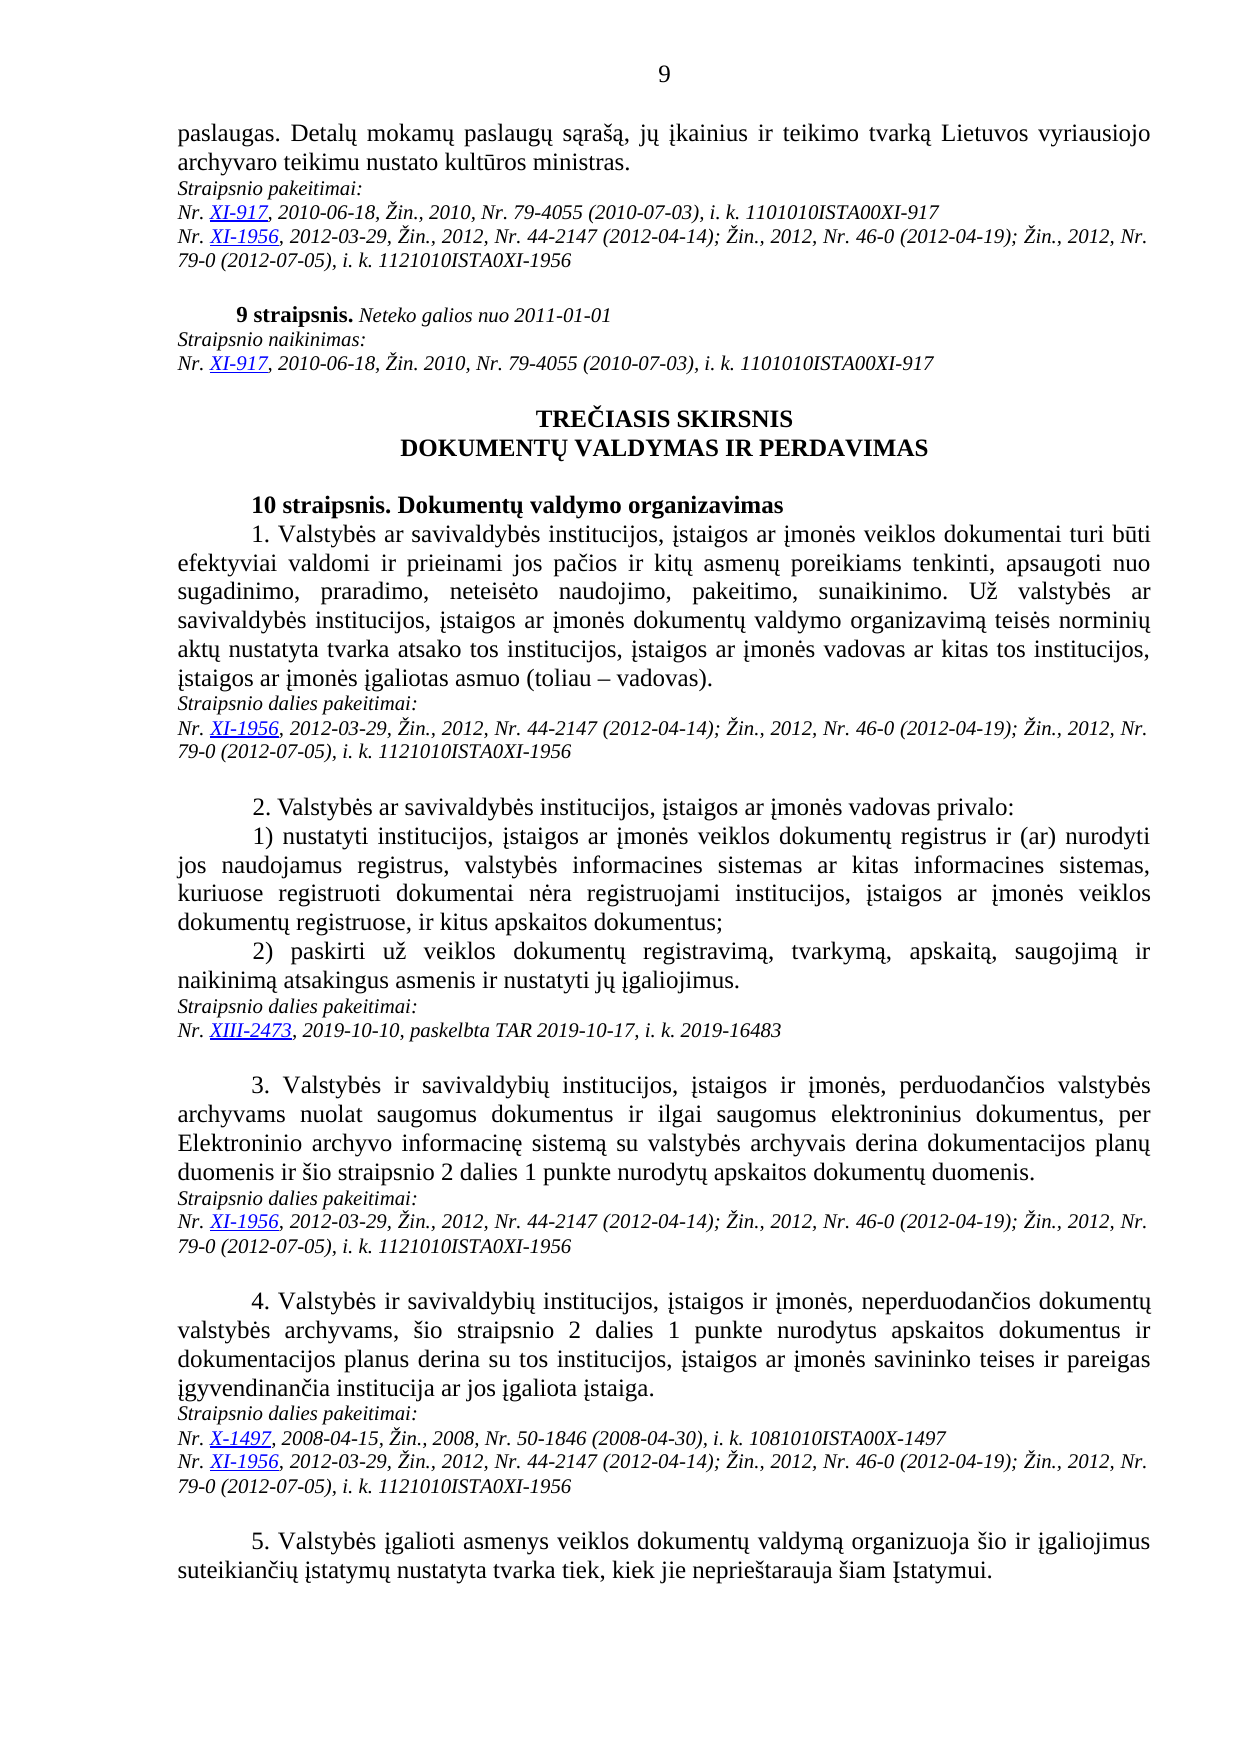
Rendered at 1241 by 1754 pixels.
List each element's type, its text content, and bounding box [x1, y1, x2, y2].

text 2) paskirti už veiklos dokumentų registravimą, tvarkymą, apskaitą, saugojimą ir naikinimą atsakingus asmenis ir nustatyti jų įgaliojimus. [177, 936, 1152, 993]
text Nr. XI-917, 2010-06-18, Žin. 2010, Nr. 79-4055 (2010-07-03), i. k. 1101010ISTA00XI-917 [177, 351, 1152, 375]
text Straipsnio dalies pakeitimai: [177, 691, 1152, 715]
text Nr. X-1497, 2008-04-15, Žin., 2008, Nr. 50-1846 (2008-04-30), i. k. 1081010ISTA00X-1497 [177, 1425, 1152, 1449]
text TREČIASIS SKIRSNIS [177, 404, 1152, 433]
text 4. Valstybės ir savivaldybių institucijos, įstaigos ir įmonės, neperduodančios dokumentų valstybės archyvams, šio straipsnio 2 dalies 1 punkte nurodytus apskaitos dokumentus ir dokumentacijos planus derina su tos institucijos, įstaigos ar įmonės savininko teises ir pareigas įgyvendinančia institucija ar jos įgaliota įstaiga. [177, 1286, 1152, 1401]
text Straipsnio pakeitimai: [177, 176, 1152, 200]
text Straipsnio dalies pakeitimai: [177, 993, 1152, 1018]
text 9 straipsnis. Neteko galios nuo 2011-01-01 [177, 301, 1152, 327]
text Nr. XI-1956, 2012-03-29, Žin., 2012, Nr. 44-2147 (2012-04-14); Žin., 2012, Nr. 46-0 (2012-04-19); Žin., 2012, Nr. 79-0 (2012-07-05), i. k. 1121010ISTA0XI-1956 [177, 1209, 1152, 1258]
text Straipsnio naikinimas: [177, 327, 1152, 351]
text 2. Valstybės ar savivaldybės institucijos, įstaigos ar įmonės vadovas privalo: [177, 792, 1152, 821]
text Nr. XI-1956, 2012-03-29, Žin., 2012, Nr. 44-2147 (2012-04-14); Žin., 2012, Nr. 46-0 (2012-04-19); Žin., 2012, Nr. 79-0 (2012-07-05), i. k. 1121010ISTA0XI-1956 [177, 1449, 1152, 1498]
text 10 straipsnis. Dokumentų valdymo organizavimas [177, 490, 1152, 519]
text Nr. XI-917, 2010-06-18, Žin., 2010, Nr. 79-4055 (2010-07-03), i. k. 1101010ISTA00XI-917 [177, 200, 1152, 224]
text Nr. XI-1956, 2012-03-29, Žin., 2012, Nr. 44-2147 (2012-04-14); Žin., 2012, Nr. 46-0 (2012-04-19); Žin., 2012, Nr. 79-0 (2012-07-05), i. k. 1121010ISTA0XI-1956 [177, 224, 1152, 272]
text 5. Valstybės įgalioti asmenys veiklos dokumentų valdymą organizuoja šio ir įgaliojimus suteikiančių įstatymų nustatyta tvarka tiek, kiek jie neprieštarauja šiam Įstatymui. [177, 1526, 1152, 1584]
text Straipsnio dalies pakeitimai: [177, 1401, 1152, 1425]
text Nr. XIII-2473, 2019-10-10, paskelbta TAR 2019-10-17, i. k. 2019-16483 [177, 1018, 1152, 1042]
text DOKUMENTŲ VALDYMAS IR PERDAVIMAS [177, 433, 1152, 461]
text paslaugas. Detalų mokamų paslaugų sąrašą, jų įkainius ir teikimo tvarką Lietuvos vyriausiojo archyvaro teikimu nustato kultūros ministras. [177, 118, 1152, 176]
text 3. Valstybės ir savivaldybių institucijos, įstaigos ir įmonės, perduodančios valstybės archyvams nuolat saugomus dokumentus ir ilgai saugomus elektroninius dokumentus, per Elektroninio archyvo informacinę sistemą su valstybės archyvais derina dokumentacijos planų duomenis ir šio straipsnio 2 dalies 1 punkte nurodytų apskaitos dokumentų duomenis. [177, 1070, 1152, 1185]
text Straipsnio dalies pakeitimai: [177, 1185, 1152, 1209]
text 1) nustatyti institucijos, įstaigos ar įmonės veiklos dokumentų registrus ir (ar) nurodyti jos naudojamus registrus, valstybės informacines sistemas ar kitas informacines sistemas, kuriuose registruoti dokumentai nėra registruojami institucijos, įstaigos ar įmonės veiklos dokumentų registruose, ir kitus apskaitos dokumentus; [177, 821, 1152, 936]
text 1. Valstybės ar savivaldybės institucijos, įstaigos ar įmonės veiklos dokumentai turi būti efektyviai valdomi ir prieinami jos pačios ir kitų asmenų poreikiams tenkinti, apsaugoti nuo sugadinimo, praradimo, neteisėto naudojimo, pakeitimo, sunaikinimo. Už valstybės ar savivaldybės institucijos, įstaigos ar įmonės dokumentų valdymo organizavimą teisės norminių aktų nustatyta tvarka atsako tos institucijos, įstaigos ar įmonės vadovas ar kitas tos institucijos, įstaigos ar įmonės įgaliotas asmuo (toliau – vadovas). [177, 519, 1152, 691]
text Nr. XI-1956, 2012-03-29, Žin., 2012, Nr. 44-2147 (2012-04-14); Žin., 2012, Nr. 46-0 (2012-04-19); Žin., 2012, Nr. 79-0 (2012-07-05), i. k. 1121010ISTA0XI-1956 [177, 715, 1152, 763]
